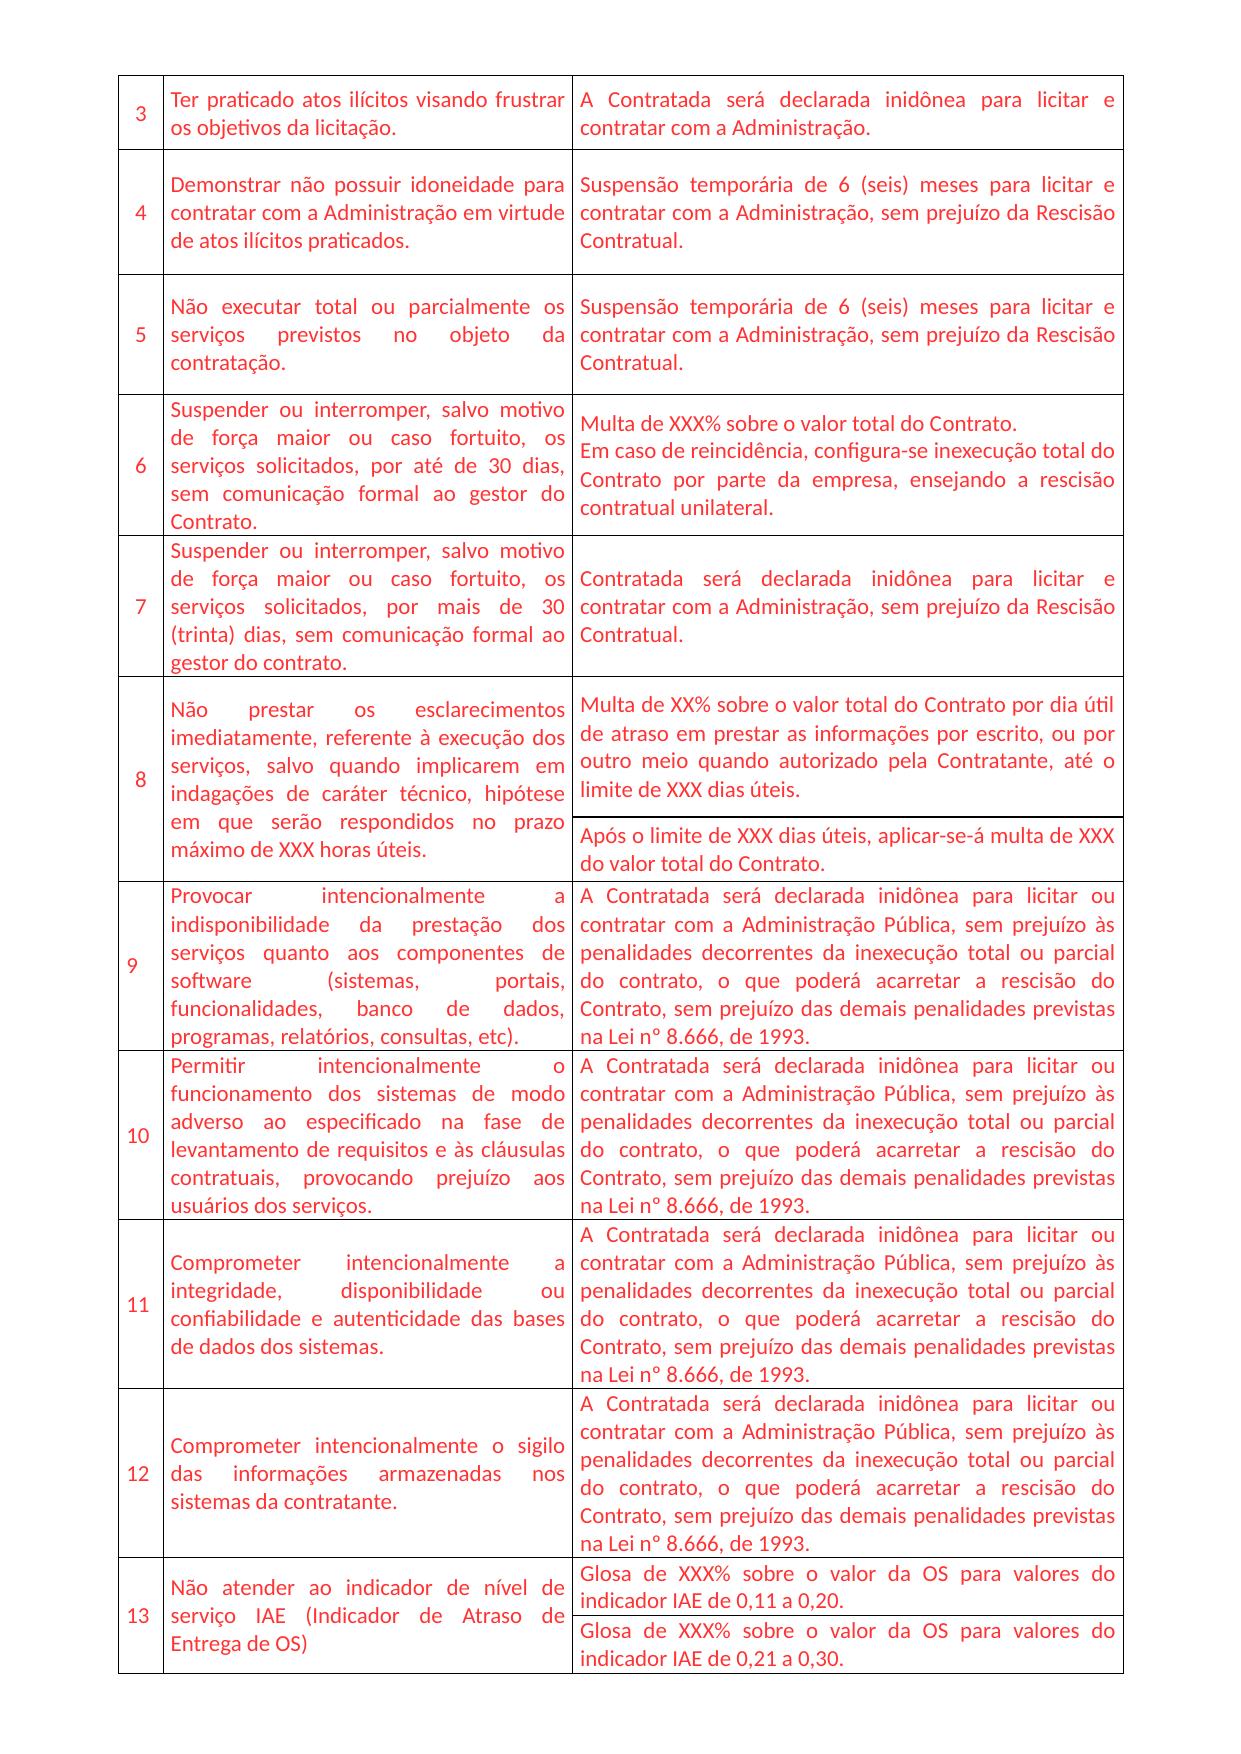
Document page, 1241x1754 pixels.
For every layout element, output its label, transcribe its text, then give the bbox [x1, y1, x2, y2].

table_cell 4 [119, 150, 163, 274]
table_cell Permitir intencionalmente o funcionamento dos sistemas de modo adverso ao especificado na fase de levantamento de requisitos e às cláusulas contratuais, provocando prejuízo aos usuários dos serviços. [164, 1051, 572, 1219]
table_cell Comprometer intencionalmente o sigilo das informações armazenadas nos sistemas da contratante. [164, 1389, 572, 1557]
table_cell A Contratada será declarada inidônea para licitar ou contratar com a Administração Pública, sem prejuízo às penalidades decorrentes da inexecução total ou parcial do contrato, o que poderá acarretar a rescisão do Contrato, sem prejuízo das demais penalidades previstas na Lei nº 8.666, de 1993. [573, 1051, 1123, 1219]
table_cell Comprometer intencionalmente a integridade, disponibilidade ou confiabilidade e autenticidade das bases de dados dos sistemas. [164, 1220, 572, 1388]
table_cell A Contratada será declarada inidônea para licitar ou contratar com a Administração Pública, sem prejuízo às penalidades decorrentes da inexecução total ou parcial do contrato, o que poderá acarretar a rescisão do Contrato, sem prejuízo das demais penalidades previstas na Lei nº 8.666, de 1993. [573, 1220, 1123, 1388]
table_cell Provocar intencionalmente a indisponibilidade da prestação dos serviços quanto aos componentes de software (sistemas, portais, funcionalidades, banco de dados, programas, relatórios, consultas, etc). [164, 882, 572, 1050]
table_cell Glosa de XXX% sobre o valor da OS para valores do indicador IAE de 0,11 a 0,20. [573, 1558, 1123, 1615]
table_cell A Contratada será declarada inidônea para licitar ou contratar com a Administração Pública, sem prejuízo às penalidades decorrentes da inexecução total ou parcial do contrato, o que poderá acarretar a rescisão do Contrato, sem prejuízo das demais penalidades previstas na Lei nº 8.666, de 1993. [573, 1389, 1123, 1557]
table_cell 13 [119, 1558, 163, 1673]
table_cell 8 [119, 677, 163, 881]
table_cell Multa de XXX% sobre o valor total do Contrato. Em caso de reincidência, configura-se inexecução total do Contrato por parte da empresa, ensejando a rescisão contratual unilateral. [573, 395, 1123, 535]
table_cell A Contratada será declarada inidônea para licitar e contratar com a Administração. [573, 76, 1123, 149]
table_cell 10 [119, 1051, 163, 1219]
table_cell 7 [119, 536, 163, 676]
table_cell 12 [119, 1389, 163, 1557]
table_cell Não atender ao indicador de nível de serviço IAE (Indicador de Atraso de Entrega de OS) [164, 1558, 572, 1673]
table_cell 6 [119, 395, 163, 535]
table_cell Não prestar os esclarecimentos imediatamente, referente à execução dos serviços, salvo quando implicarem em indagações de caráter técnico, hipótese em que serão respondidos no prazo máximo de XXX horas úteis. [164, 677, 572, 881]
table_cell Suspensão temporária de 6 (seis) meses para licitar e contratar com a Administração, sem prejuízo da Rescisão Contratual. [573, 150, 1123, 274]
table_cell A Contratada será declarada inidônea para licitar ou contratar com a Administração Pública, sem prejuízo às penalidades decorrentes da inexecução total ou parcial do contrato, o que poderá acarretar a rescisão do Contrato, sem prejuízo das demais penalidades previstas na Lei nº 8.666, de 1993. [573, 882, 1123, 1050]
table_cell 5 [119, 275, 163, 394]
table_cell Glosa de XXX% sobre o valor da OS para valores do indicador IAE de 0,21 a 0,30. [573, 1616, 1123, 1673]
table_cell Suspender ou interromper, salvo motivo de força maior ou caso fortuito, os serviços solicitados, por mais de 30 (trinta) dias, sem comunicação formal ao gestor do contrato. [164, 536, 572, 676]
table_cell Multa de XX% sobre o valor total do Contrato por dia útil de atraso em prestar as informações por escrito, ou por outro meio quando autorizado pela Contratante, até o limite de XXX dias úteis. [573, 677, 1123, 816]
table_cell Não executar total ou parcialmente os serviços previstos no objeto da contratação. [164, 275, 572, 394]
table_cell Contratada será declarada inidônea para licitar e contratar com a Administração, sem prejuízo da Rescisão Contratual. [573, 536, 1123, 676]
table_cell Suspender ou interromper, salvo motivo de força maior ou caso fortuito, os serviços solicitados, por até de 30 dias, sem comunicação formal ao gestor do Contrato. [164, 395, 572, 535]
table_cell Suspensão temporária de 6 (seis) meses para licitar e contratar com a Administração, sem prejuízo da Rescisão Contratual. [573, 275, 1123, 394]
table_cell Demonstrar não possuir idoneidade para contratar com a Administração em virtude de atos ilícitos praticados. [164, 150, 572, 274]
table_cell 3 [119, 76, 163, 149]
table_cell Ter praticado atos ilícitos visando frustrar os objetivos da licitação. [164, 76, 572, 149]
table_cell 11 [119, 1220, 163, 1388]
table_cell 9 [119, 882, 163, 1050]
table_cell Após o limite de XXX dias úteis, aplicar-se-á multa de XXX do valor total do Contrato. [573, 818, 1123, 881]
